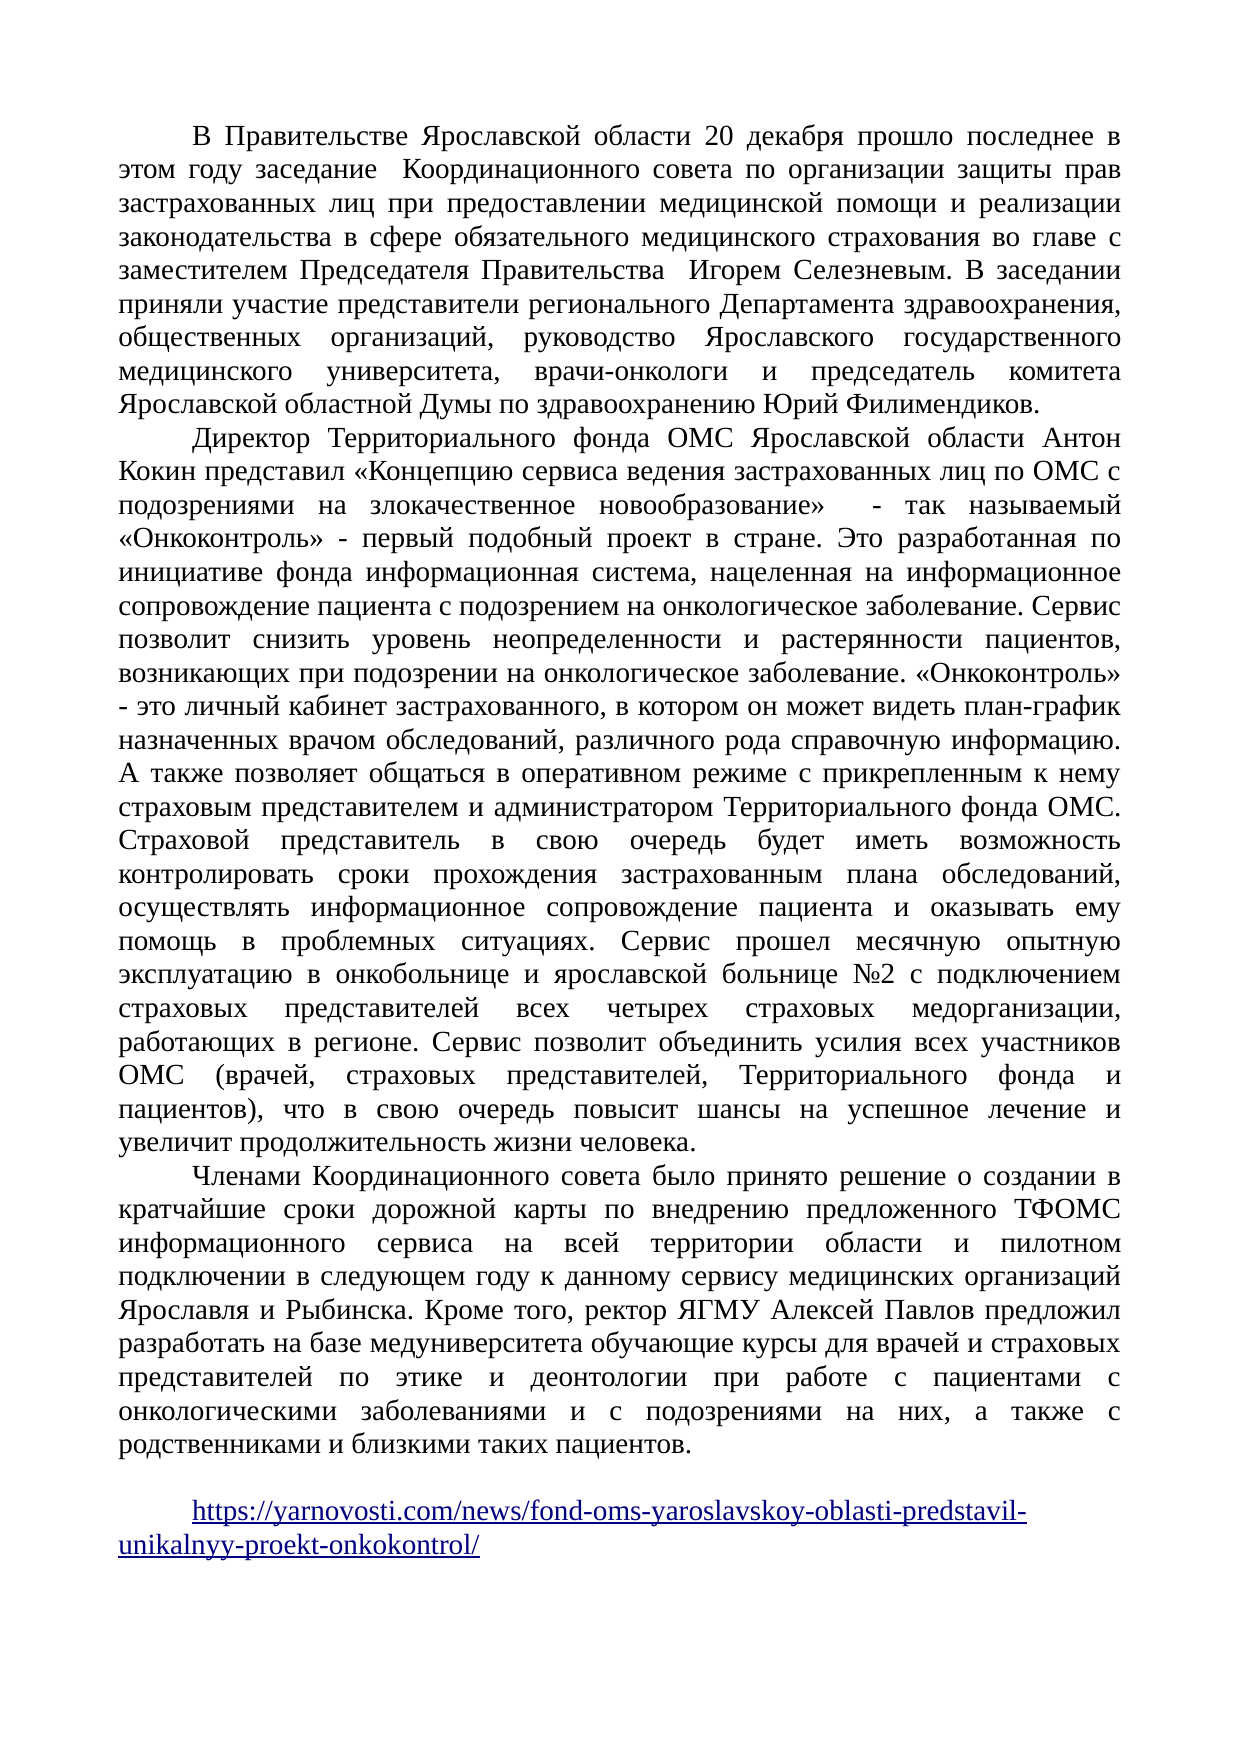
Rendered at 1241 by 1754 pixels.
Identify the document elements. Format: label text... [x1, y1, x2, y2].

text Членами Координационного совета было принято решение о создании в кратчайшие сроки дорожной карты по внедрению предложенного ТФОМС информационного сервиса на всей территории области и пилотном подключении в следующем году к данному сервису медицинских организаций Ярославля и Рыбинска. Кроме того, ректор ЯГМУ Алексей Павлов предложил разработать на базе медуниверситета обучающие курсы для врачей и страховых представителей по этике и деонтологии при работе с пациентами с онкологическими заболеваниями и с подозрениями на них, а также с родственниками и близкими таких пациентов. [118, 1158, 1122, 1460]
text Директор Территориального фонда ОМС Ярославской области Антон Кокин представил «Концепцию сервиса ведения застрахованных лиц по ОМС с подозрениями на злокачественное новообразование» - так называемый «Онкоконтроль» - первый подобный проект в стране. Это разработанная по инициативе фонда информационная система, нацеленная на информационное сопровождение пациента с подозрением на онкологическое заболевание. Сервис позволит снизить уровень неопределенности и растерянности пациентов, возникающих при подозрении на онкологическое заболевание. «Онкоконтроль» - это личный кабинет застрахованного, в котором он может видеть план-график назначенных врачом обследований, различного рода справочную информацию. А также позволяет общаться в оперативном режиме с прикрепленным к нему страховым представителем и администратором Территориального фонда ОМС. Страховой представитель в свою очередь будет иметь возможность контролировать сроки прохождения застрахованным плана обследований, осуществлять информационное сопровождение пациента и оказывать ему помощь в проблемных ситуациях. Сервис прошел месячную опытную эксплуатацию в онкобольнице и ярославской больнице №2 с подключением страховых представителей всех четырех страховых медорганизации, работающих в регионе. Сервис позволит объединить усилия всех участников ОМС (врачей, страховых представителей, Территориального фонда и пациентов), что в свою очередь повысит шансы на успешное лечение и увеличит продолжительность жизни человека. [118, 420, 1122, 1158]
text В Правительстве Ярославской области 20 декабря прошло последнее в этом году заседание Координационного совета по организации защиты прав застрахованных лиц при предоставлении медицинской помощи и реализации законодательства в сфере обязательного медицинского страхования во главе с заместителем Председателя Правительства Игорем Селезневым. В заседании приняли участие представители регионального Департамента здравоохранения, общественных организаций, руководство Ярославского государственного медицинского университета, врачи-онкологи и председатель комитета Ярославской областной Думы по здравоохранению Юрий Филимендиков. [118, 118, 1122, 420]
text https://yarnovosti.com/news/fond-oms-yaroslavskoy-oblasti-predstavil-unikalnyy-proekt-onkokontrol/ [118, 1493, 1122, 1560]
